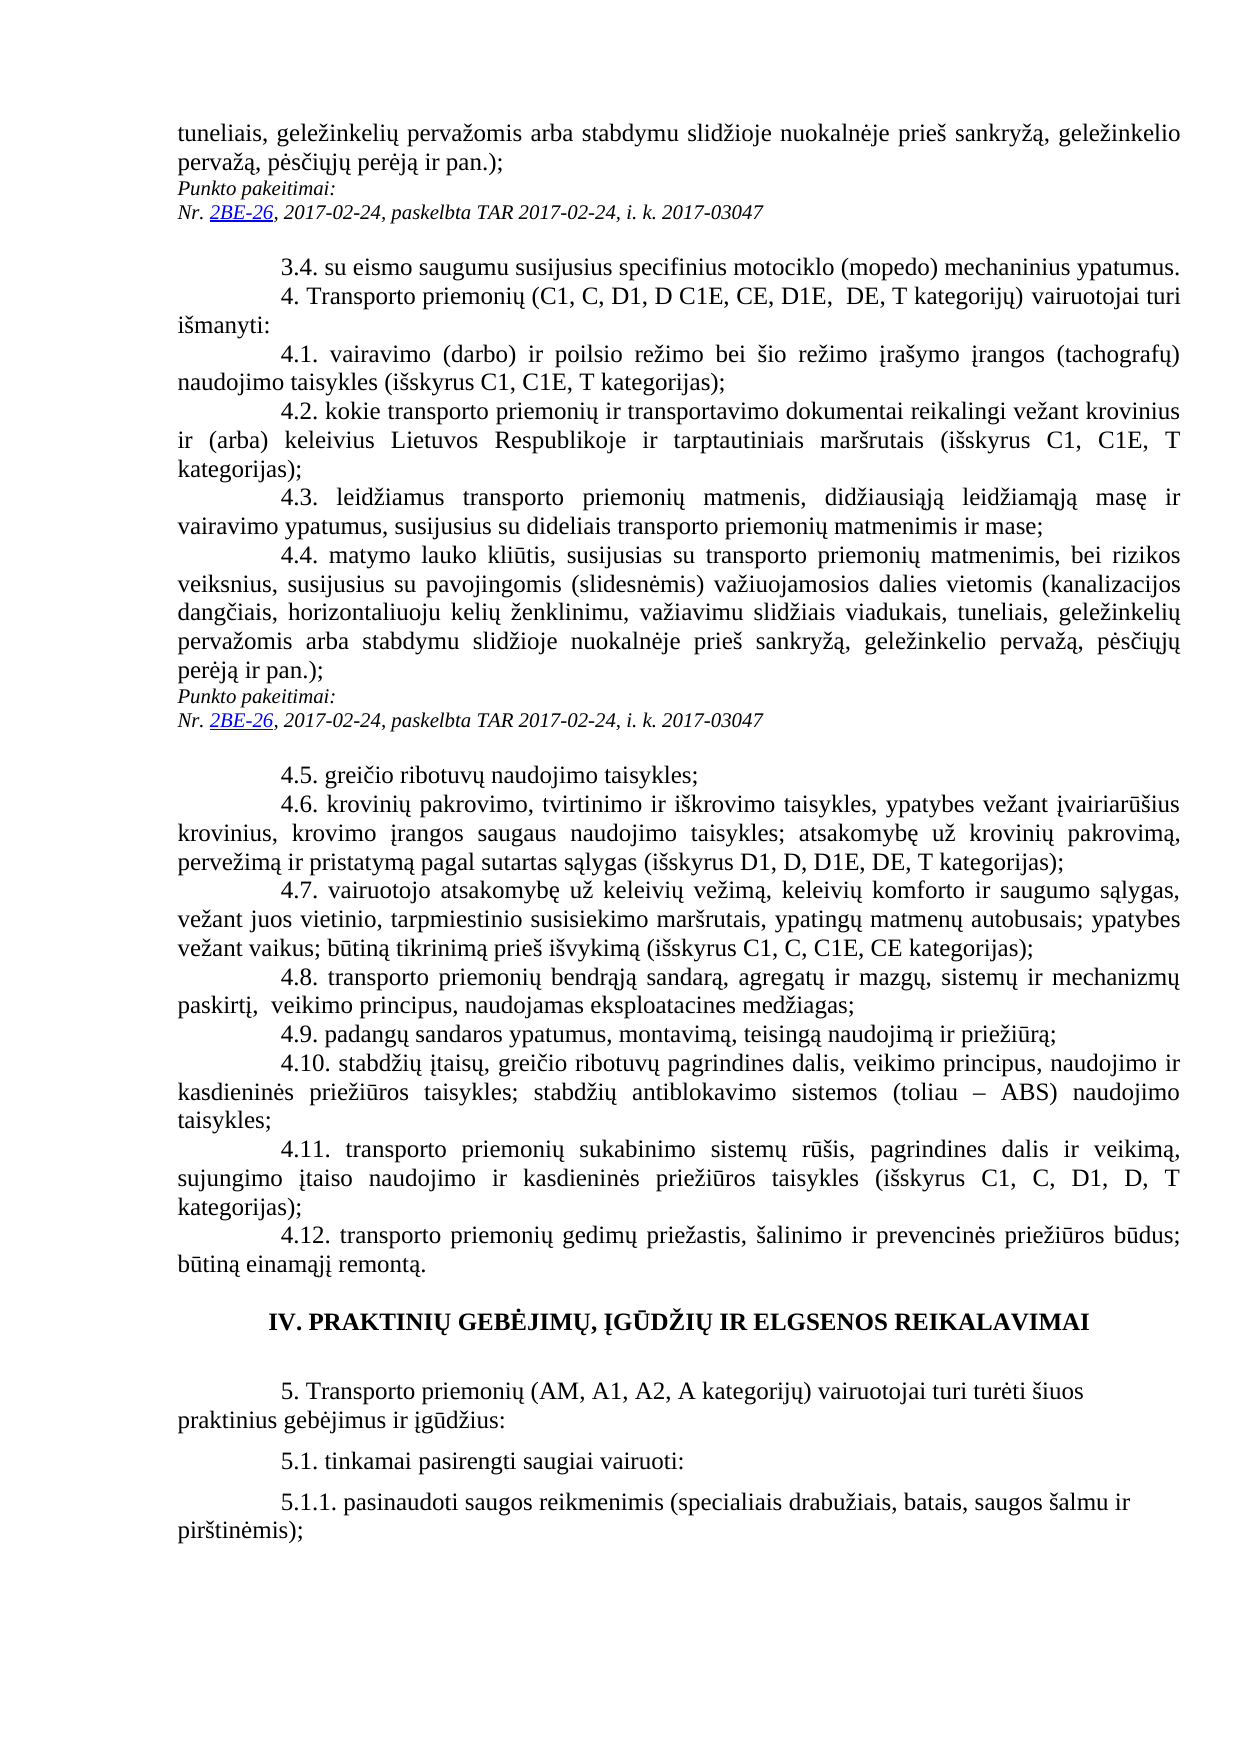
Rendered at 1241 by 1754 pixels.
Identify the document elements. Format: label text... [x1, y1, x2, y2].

text 4.3. leidžiamus transporto priemonių matmenis, didžiausiąją leidžiamąją masę ir vairavimo ypatumus, susijusius su dideliais transporto priemonių matmenimis ir mase; [177, 482, 1181, 540]
text 4. Transporto priemonių (C1, C, D1, D C1E, CE, D1E, DE, T kategorijų) vairuotojai turi išmanyti: [177, 281, 1181, 339]
text IV. PRAKTINIŲ GEBĖJIMŲ, ĮGŪDŽIŲ IR ELGSENOS REIKALAVIMAI [177, 1307, 1181, 1336]
text Nr. 2BE-26, 2017-02-24, paskelbta TAR 2017-02-24, i. k. 2017-03047 [177, 708, 1181, 732]
text 4.7. vairuotojo atsakomybę už keleivių vežimą, keleivių komforto ir saugumo sąlygas, vežant juos vietinio, tarpmiestinio susisiekimo maršrutais, ypatingų matmenų autobusais; ypatybes vežant vaikus; būtiną tikrinimą prieš išvykimą (išskyrus C1, C, C1E, CE kategorijas); [177, 876, 1181, 962]
text Nr. 2BE-26, 2017-02-24, paskelbta TAR 2017-02-24, i. k. 2017-03047 [177, 200, 1181, 224]
text 5.1.1. pasinaudoti saugos reikmenimis (specialiais drabužiais, batais, saugos šalmu ir pirštinėmis); [177, 1487, 1181, 1544]
text 4.11. transporto priemonių sukabinimo sistemų rūšis, pagrindines dalis ir veikimą, sujungimo įtaiso naudojimo ir kasdieninės priežiūros taisykles (išskyrus C1, C, D1, D, T kategorijas); [177, 1134, 1181, 1221]
text 4.12. transporto priemonių gedimų priežastis, šalinimo ir prevencinės priežiūros būdus; būtiną einamąjį remontą. [177, 1221, 1181, 1278]
text 4.4. matymo lauko kliūtis, susijusias su transporto priemonių matmenimis, bei rizikos veiksnius, susijusius su pavojingomis (slidesnėmis) važiuojamosios dalies vietomis (kanalizacijos dangčiais, horizontaliuoju kelių ženklinimu, važiavimu slidžiais viadukais, tuneliais, geležinkelių pervažomis arba stabdymu slidžioje nuokalnėje prieš sankryžą, geležinkelio pervažą, pėsčiųjų perėją ir pan.); [177, 540, 1181, 684]
text 4.8. transporto priemonių bendrąją sandarą, agregatų ir mazgų, sistemų ir mechanizmų paskirtį, veikimo principus, naudojamas eksploatacines medžiagas; [177, 962, 1181, 1019]
text 4.6. krovinių pakrovimo, tvirtinimo ir iškrovimo taisykles, ypatybes vežant įvairiarūšius krovinius, krovimo įrangos saugaus naudojimo taisykles; atsakomybę už krovinių pakrovimą, pervežimą ir pristatymą pagal sutartas sąlygas (išskyrus D1, D, D1E, DE, T kategorijas); [177, 789, 1181, 876]
text 4.10. stabdžių įtaisų, greičio ribotuvų pagrindines dalis, veikimo principus, naudojimo ir kasdieninės priežiūros taisykles; stabdžių antiblokavimo sistemos (toliau – ABS) naudojimo taisykles; [177, 1048, 1181, 1134]
text Punkto pakeitimai: [177, 176, 1181, 200]
text 5.1. tinkamai pasirengti saugiai vairuoti: [177, 1446, 1181, 1474]
text Punkto pakeitimai: [177, 684, 1181, 708]
text 4.9. padangų sandaros ypatumus, montavimą, teisingą naudojimą ir priežiūrą; [177, 1019, 1181, 1048]
text 5. Transporto priemonių (AM, A1, A2, A kategorijų) vairuotojai turi turėti šiuos praktinius gebėjimus ir įgūdžius: [177, 1376, 1181, 1434]
text 4.1. vairavimo (darbo) ir poilsio režimo bei šio režimo įrašymo įrangos (tachografų) naudojimo taisykles (išskyrus C1, C1E, T kategorijas); [177, 339, 1181, 396]
text 3.4. su eismo saugumu susijusius specifinius motociklo (mopedo) mechaninius ypatumus. [177, 252, 1181, 281]
text 4.2. kokie transporto priemonių ir transportavimo dokumentai reikalingi vežant krovinius ir (arba) keleivius Lietuvos Respublikoje ir tarptautiniais maršrutais (išskyrus C1, C1E, T kategorijas); [177, 396, 1181, 482]
text tuneliais, geležinkelių pervažomis arba stabdymu slidžioje nuokalnėje prieš sankryžą, geležinkelio pervažą, pėsčiųjų perėją ir pan.); [177, 118, 1181, 176]
text 4.5. greičio ribotuvų naudojimo taisykles; [177, 761, 1181, 789]
